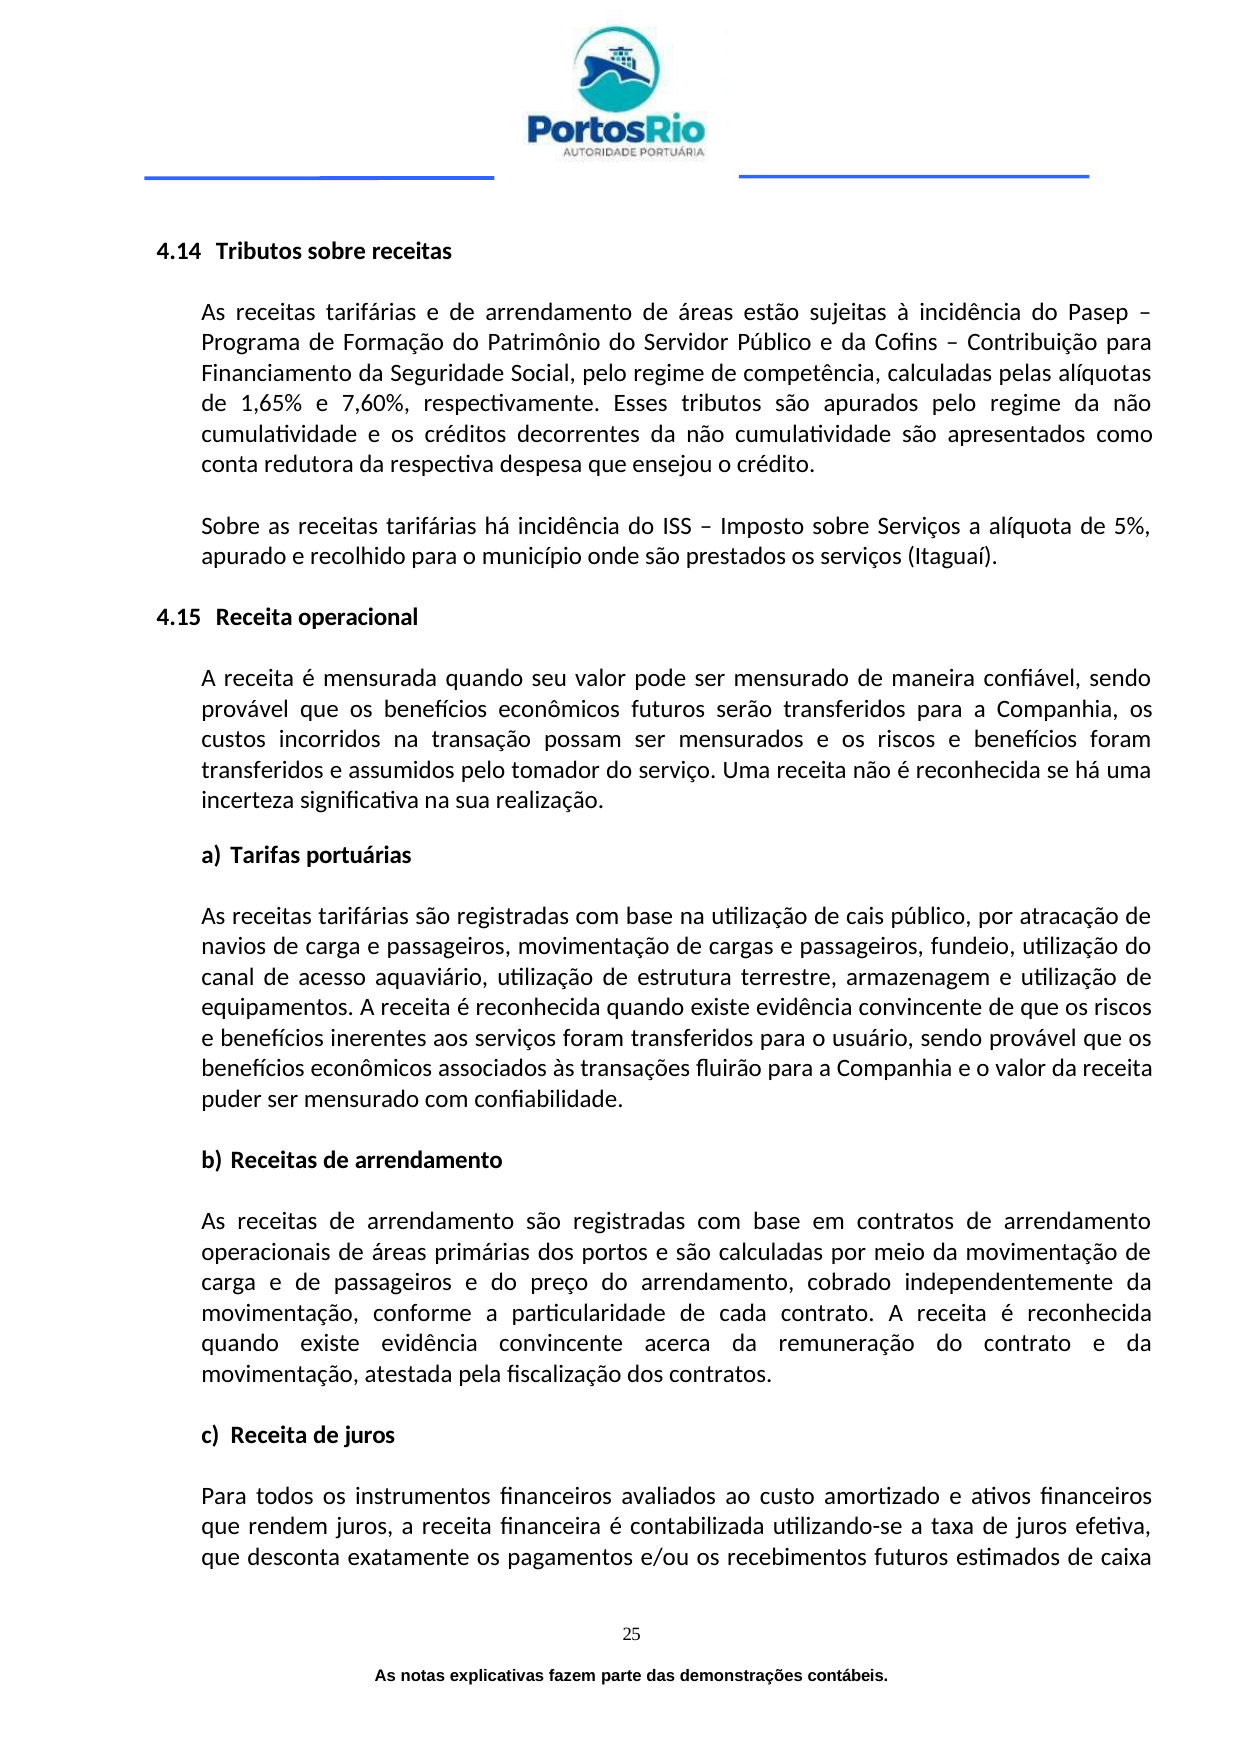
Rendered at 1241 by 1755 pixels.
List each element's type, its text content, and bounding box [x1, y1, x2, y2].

text Para todos os instrumentos financeiros avaliados ao custo amortizado e ativos financeiros que rendem juros, a receita financeira é contabilizada utilizando-se a taxa de juros efetiva, que desconta exatamente os pagamentos e/ou os recebimentos futuros estimados de caixa [201, 1480, 1153, 1571]
text As receitas de arrendamento são registradas com base em contratos de arrendamento operacionais de áreas primárias dos portos e são calculadas por meio da movimentação de carga e de passageiros e do preço do arrendamento, cobrado independentemente da movimentação, conforme a particularidade de cada contrato. A receita é reconhecida quando existe evidência convincente acerca da remuneração do contrato e da movimentação, atestada pela fiscalização dos contratos. [201, 1205, 1153, 1388]
subtitle Tarifas portuárias [201, 839, 1188, 869]
subtitle Tributos sobre receitas [156, 235, 1188, 266]
text Sobre as receitas tarifárias há incidência do ISS – Imposto sobre Serviços a alíquota de 5%, apurado e recolhido para o município onde são prestados os serviços (Itaguaí). [201, 510, 1153, 571]
text As receitas tarifárias são registradas com base na utilização de cais público, por atracação de navios de carga e passageiros, movimentação de cargas e passageiros, fundeio, utilização do canal de acesso aquaviário, utilização de estrutura terrestre, armazenagem e utilização de equipamentos. A receita é reconhecida quando existe evidência convincente de que os riscos e benefícios inerentes aos serviços foram transferidos para o usuário, sendo provável que os benefícios econômicos associados às transações fluirão para a Companhia e o valor da receita puder ser mensurado com confiabilidade. [201, 900, 1153, 1113]
subtitle Receitas de arrendamento [201, 1144, 1188, 1175]
text A receita é mensurada quando seu valor pode ser mensurado de maneira confiável, sendo provável que os benefícios econômicos futuros serão transferidos para a Companhia, os custos incorridos na transação possam ser mensurados e os riscos e benefícios foram transferidos e assumidos pelo tomador do serviço. Uma receita não é reconhecida se há uma incerteza significativa na sua realização. [201, 662, 1153, 815]
subtitle Receita de juros [201, 1419, 1188, 1449]
text As receitas tarifárias e de arrendamento de áreas estão sujeitas à incidência do Pasep – Programa de Formação do Patrimônio do Servidor Público e da Cofins – Contribuição para Financiamento da Seguridade Social, pelo regime de competência, calculadas pelas alíquotas de 1,65% e 7,60%, respectivamente. Esses tributos são apurados pelo regime da não cumulatividade e os créditos decorrentes da não cumulatividade são apresentados como conta redutora da respectiva despesa que ensejou o crédito. [201, 296, 1153, 479]
subtitle Receita operacional [156, 601, 1188, 632]
